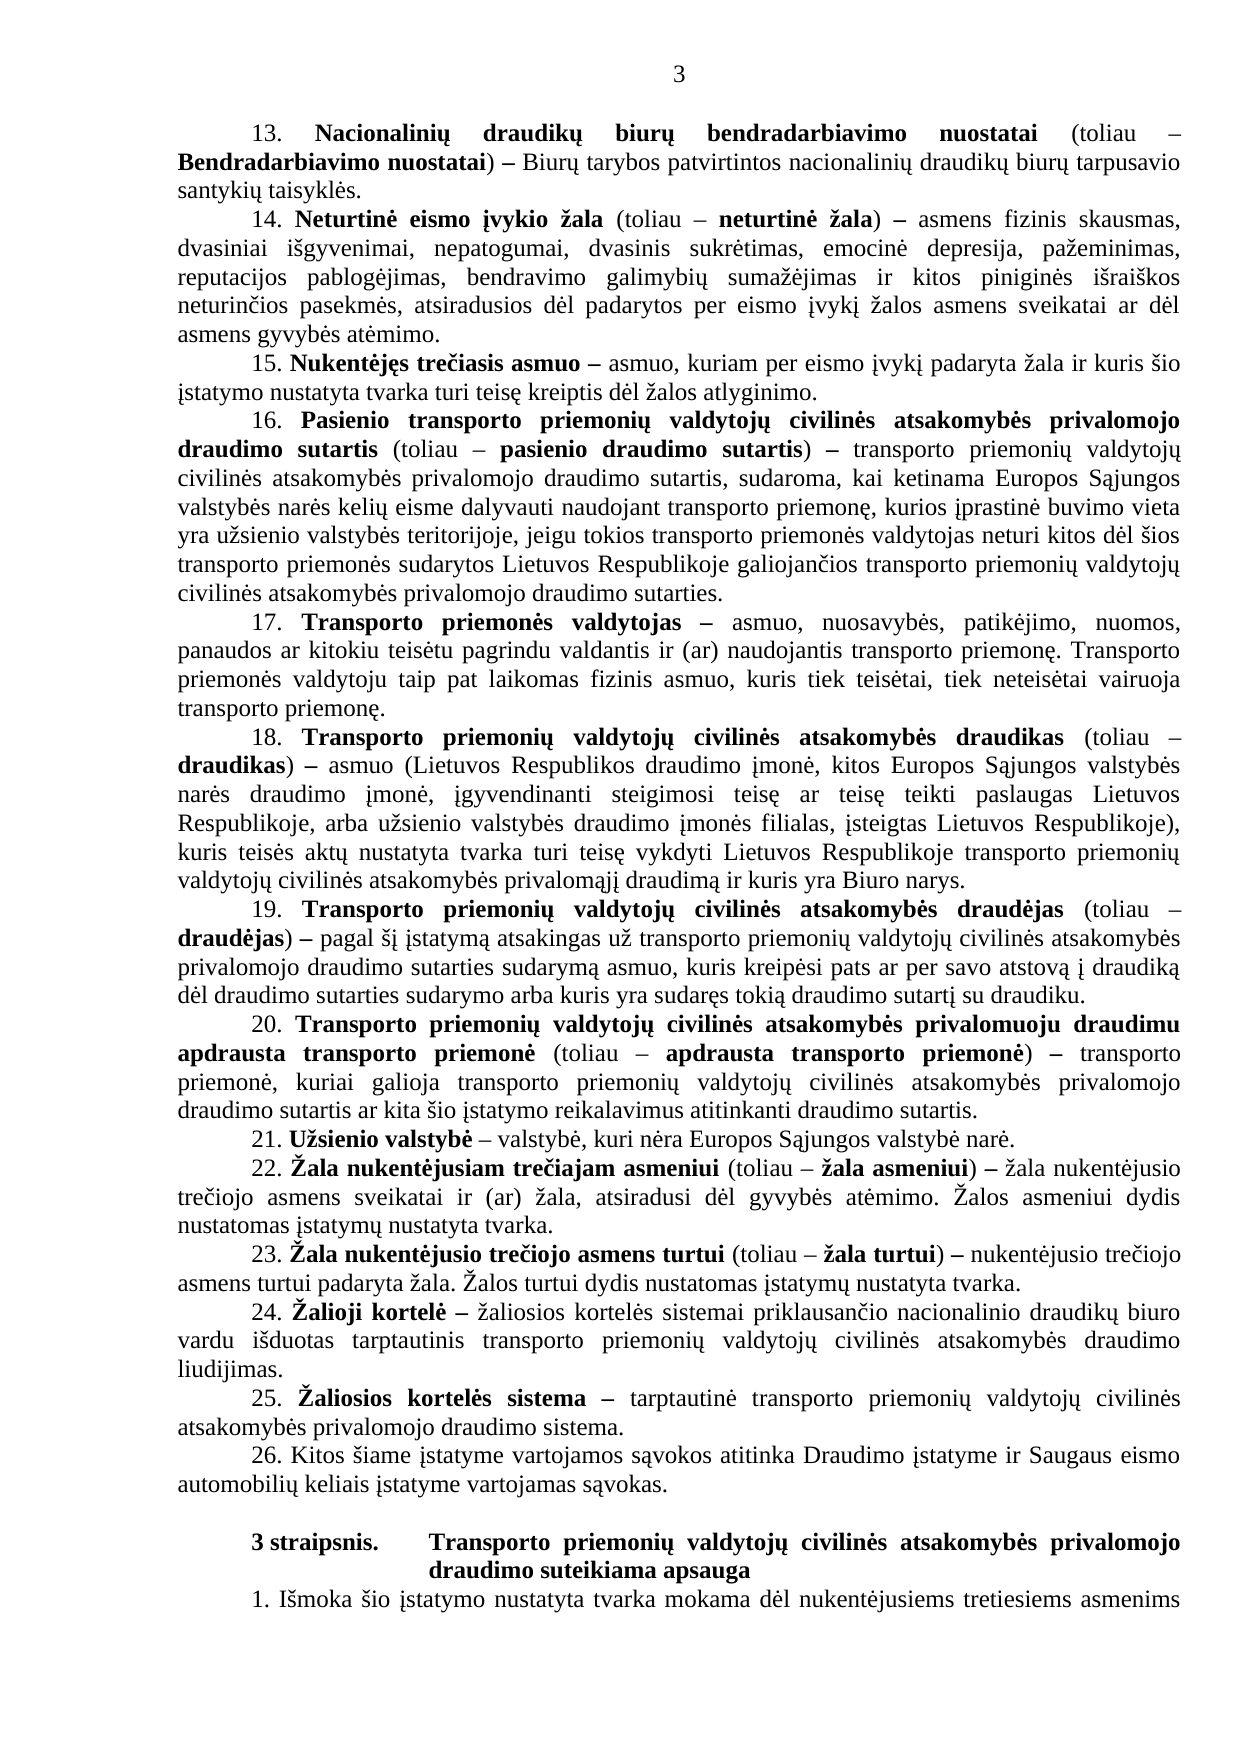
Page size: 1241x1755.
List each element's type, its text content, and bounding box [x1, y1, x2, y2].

text 1. Išmoka šio įstatymo nustatyta tvarka mokama dėl nukentėjusiems tretiesiems asmenims [177, 1584, 1181, 1613]
text 26. Kitos šiame įstatyme vartojamos sąvokos atitinka Draudimo įstatyme ir Saugaus eismo automobilių keliais įstatyme vartojamas sąvokas. [177, 1441, 1181, 1498]
text 20. Transporto priemonių valdytojų civilinės atsakomybės privalomuoju draudimu apdrausta transporto priemonė (toliau – apdrausta transporto priemonė) – transporto priemonė, kuriai galioja transporto priemonių valdytojų civilinės atsakomybės privalomojo draudimo sutartis ar kita šio įstatymo reikalavimus atitinkanti draudimo sutartis. [177, 1009, 1181, 1124]
text 18. Transporto priemonių valdytojų civilinės atsakomybės draudikas (toliau – draudikas) – asmuo (Lietuvos Respublikos draudimo įmonė, kitos Europos Sąjungos valstybės narės draudimo įmonė, įgyvendinanti steigimosi teisę ar teisę teikti paslaugas Lietuvos Respublikoje, arba užsienio valstybės draudimo įmonės filialas, įsteigtas Lietuvos Respublikoje), kuris teisės aktų nustatyta tvarka turi teisę vykdyti Lietuvos Respublikoje transporto priemonių valdytojų civilinės atsakomybės privalomąjį draudimą ir kuris yra Biuro narys. [177, 722, 1181, 894]
text 17. Transporto priemonės valdytojas – asmuo, nuosavybės, patikėjimo, nuomos, panaudos ar kitokiu teisėtu pagrindu valdantis ir (ar) naudojantis transporto priemonę. Transporto priemonės valdytoju taip pat laikomas fizinis asmuo, kuris tiek teisėtai, tiek neteisėtai vairuoja transporto priemonę. [177, 607, 1181, 722]
text 21. Užsienio valstybė – valstybė, kuri nėra Europos Sąjungos valstybė narė. [177, 1124, 1181, 1153]
text 13. Nacionalinių draudikų biurų bendradarbiavimo nuostatai (toliau – Bendradarbiavimo nuostatai) – Biurų tarybos patvirtintos nacionalinių draudikų biurų tarpusavio santykių taisyklės. [177, 118, 1181, 204]
text 15. Nukentėjęs trečiasis asmuo – asmuo, kuriam per eismo įvykį padaryta žala ir kuris šio įstatymo nustatyta tvarka turi teisę kreiptis dėl žalos atlyginimo. [177, 348, 1181, 406]
text 25. Žaliosios kortelės sistema – tarptautinė transporto priemonių valdytojų civilinės atsakomybės privalomojo draudimo sistema. [177, 1383, 1181, 1441]
text 19. Transporto priemonių valdytojų civilinės atsakomybės draudėjas (toliau – draudėjas) – pagal šį įstatymą atsakingas už transporto priemonių valdytojų civilinės atsakomybės privalomojo draudimo sutarties sudarymą asmuo, kuris kreipėsi pats ar per savo atstovą į draudiką dėl draudimo sutarties sudarymo arba kuris yra sudaręs tokią draudimo sutartį su draudiku. [177, 894, 1181, 1009]
text 16. Pasienio transporto priemonių valdytojų civilinės atsakomybės privalomojo draudimo sutartis (toliau – pasienio draudimo sutartis) – transporto priemonių valdytojų civilinės atsakomybės privalomojo draudimo sutartis, sudaroma, kai ketinama Europos Sąjungos valstybės narės kelių eisme dalyvauti naudojant transporto priemonę, kurios įprastinė buvimo vieta yra užsienio valstybės teritorijoje, jeigu tokios transporto priemonės valdytojas neturi kitos dėl šios transporto priemonės sudarytos Lietuvos Respublikoje galiojančios transporto priemonių valdytojų civilinės atsakomybės privalomojo draudimo sutarties. [177, 406, 1181, 607]
text 24. Žalioji kortelė – žaliosios kortelės sistemai priklausančio nacionalinio draudikų biuro vardu išduotas tarptautinis transporto priemonių valdytojų civilinės atsakomybės draudimo liudijimas. [177, 1297, 1181, 1383]
text 22. Žala nukentėjusiam trečiajam asmeniui (toliau – žala asmeniui) – žala nukentėjusio trečiojo asmens sveikatai ir (ar) žala, atsiradusi dėl gyvybės atėmimo. Žalos asmeniui dydis nustatomas įstatymų nustatyta tvarka. [177, 1153, 1181, 1239]
text 23. Žala nukentėjusio trečiojo asmens turtui (toliau – žala turtui) – nukentėjusio trečiojo asmens turtui padaryta žala. Žalos turtui dydis nustatomas įstatymų nustatyta tvarka. [177, 1239, 1181, 1297]
text 3 straipsnis. Transporto priemonių valdytojų civilinės atsakomybės privalomojo draudimo suteikiama apsauga [251, 1527, 1181, 1584]
text 14. Neturtinė eismo įvykio žala (toliau – neturtinė žala) – asmens fizinis skausmas, dvasiniai išgyvenimai, nepatogumai, dvasinis sukrėtimas, emocinė depresija, pažeminimas, reputacijos pablogėjimas, bendravimo galimybių sumažėjimas ir kitos piniginės išraiškos neturinčios pasekmės, atsiradusios dėl padarytos per eismo įvykį žalos asmens sveikatai ar dėl asmens gyvybės atėmimo. [177, 204, 1181, 348]
